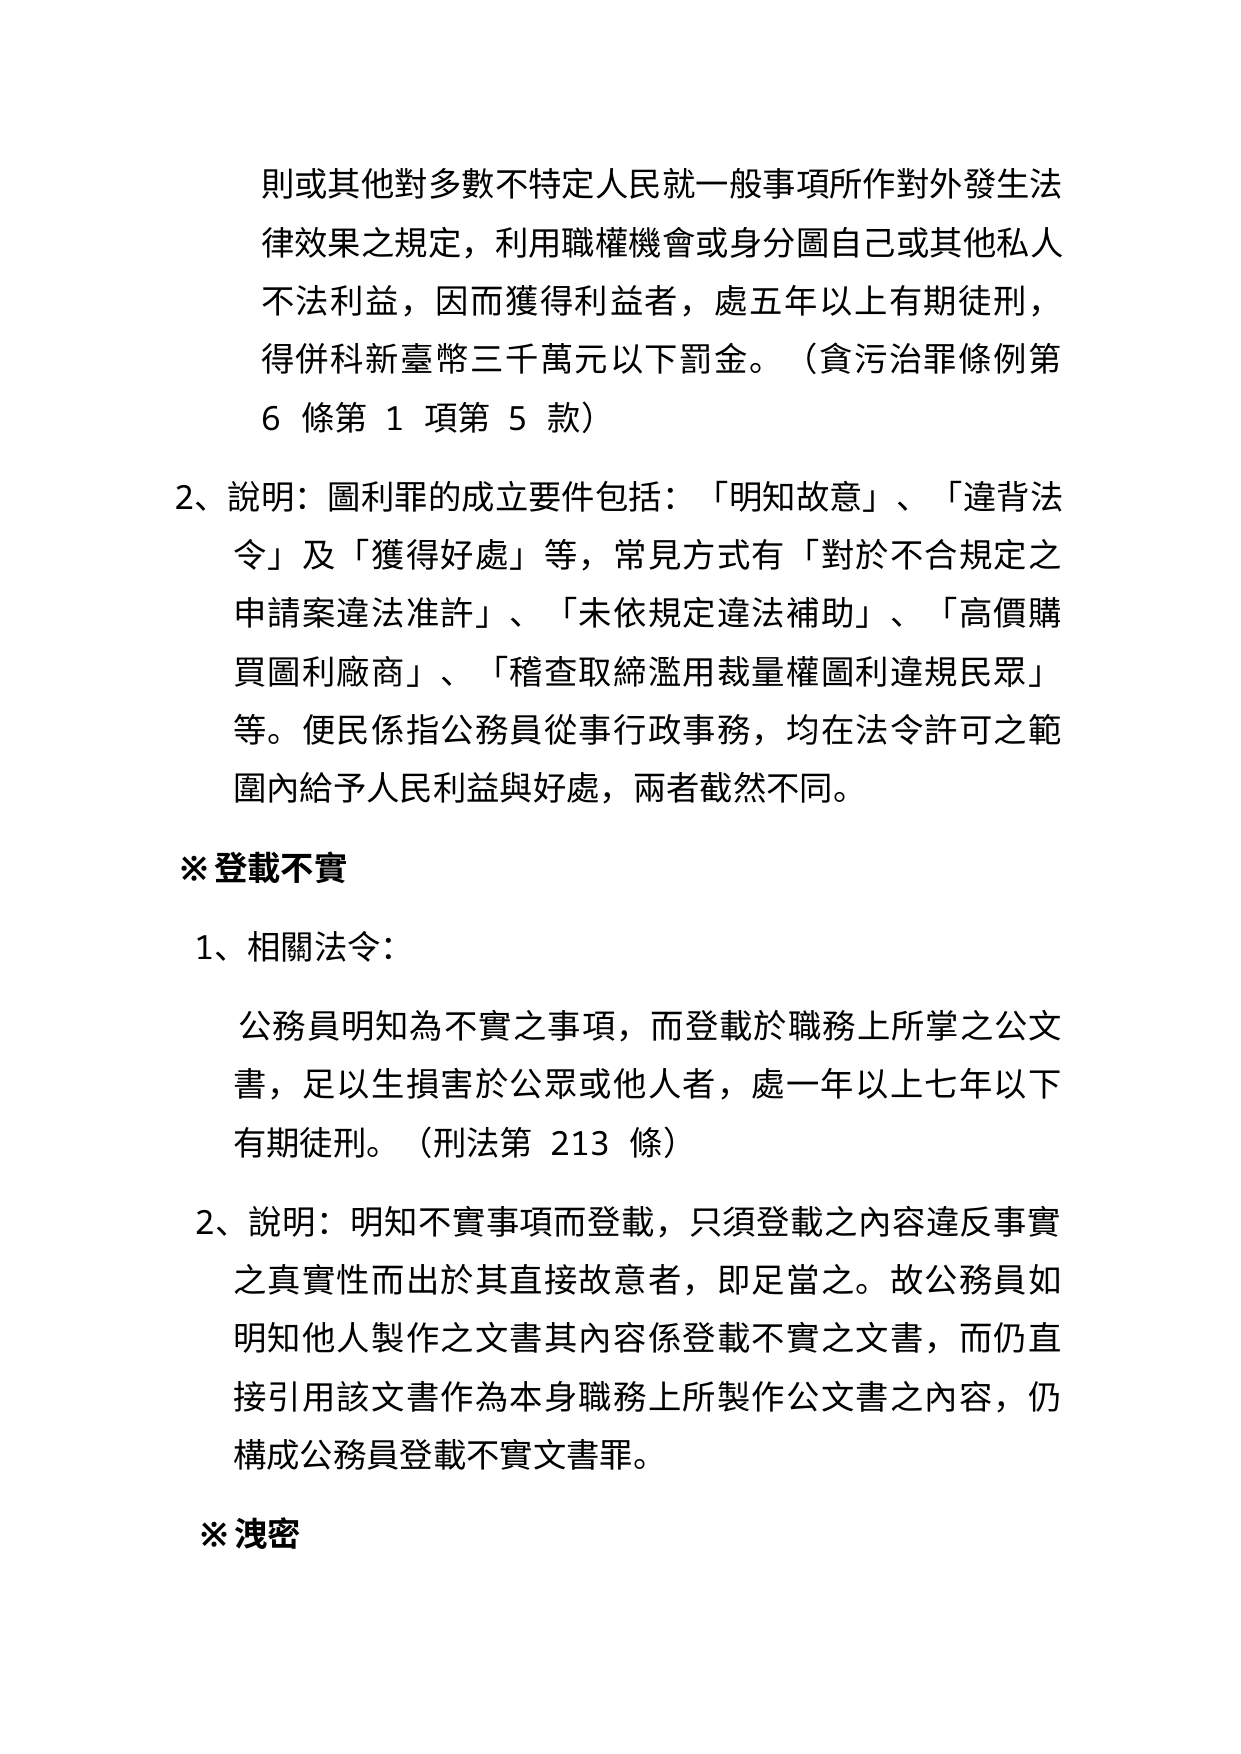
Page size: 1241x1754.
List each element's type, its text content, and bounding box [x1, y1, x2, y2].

text 公務員明知為不實之事項，而登載於職務上所掌之公文書，足以生損害於公眾或他人者，處一年以上七年以下有期徒刑。（刑法第 213 條） [174, 992, 1063, 1167]
text 1、相關法令： [174, 912, 1063, 971]
text 2、說明：明知不實事項而登載，只須登載之內容違反事實之真實性而出於其直接故意者，即足當之。故公務員如明知他人製作之文書其內容係登載不實之文書，而仍直接引用該文書作為本身職務上所製作公文書之內容，仍構成公務員登載不實文書罪。 [174, 1187, 1063, 1479]
text ※登載不實 [174, 833, 1063, 892]
text ※洩密 [174, 1500, 1063, 1558]
text 則或其他對多數不特定人民就一般事項所作對外發生法律效果之規定，利用職權機會或身分圖自己或其他私人不法利益，因而獲得利益者，處五年以上有期徒刑， 得併科新臺幣三千萬元以下罰金。（貪污治罪條例第 6 條第 1 項第 5 款） [187, 150, 1063, 442]
text 2、說明：圖利罪的成立要件包括：「明知故意」、「違背法令」及「獲得好處」等，常見方式有「對於不合規定之申請案違法准許」、「未依規定違法補助」、「高價購買圖利廠商」、「稽查取締濫用裁量權圖利違規民眾」等。便民係指公務員從事行政事務，均在法令許可之範圍內給予人民利益與好處，兩者截然不同。 [174, 462, 1063, 812]
